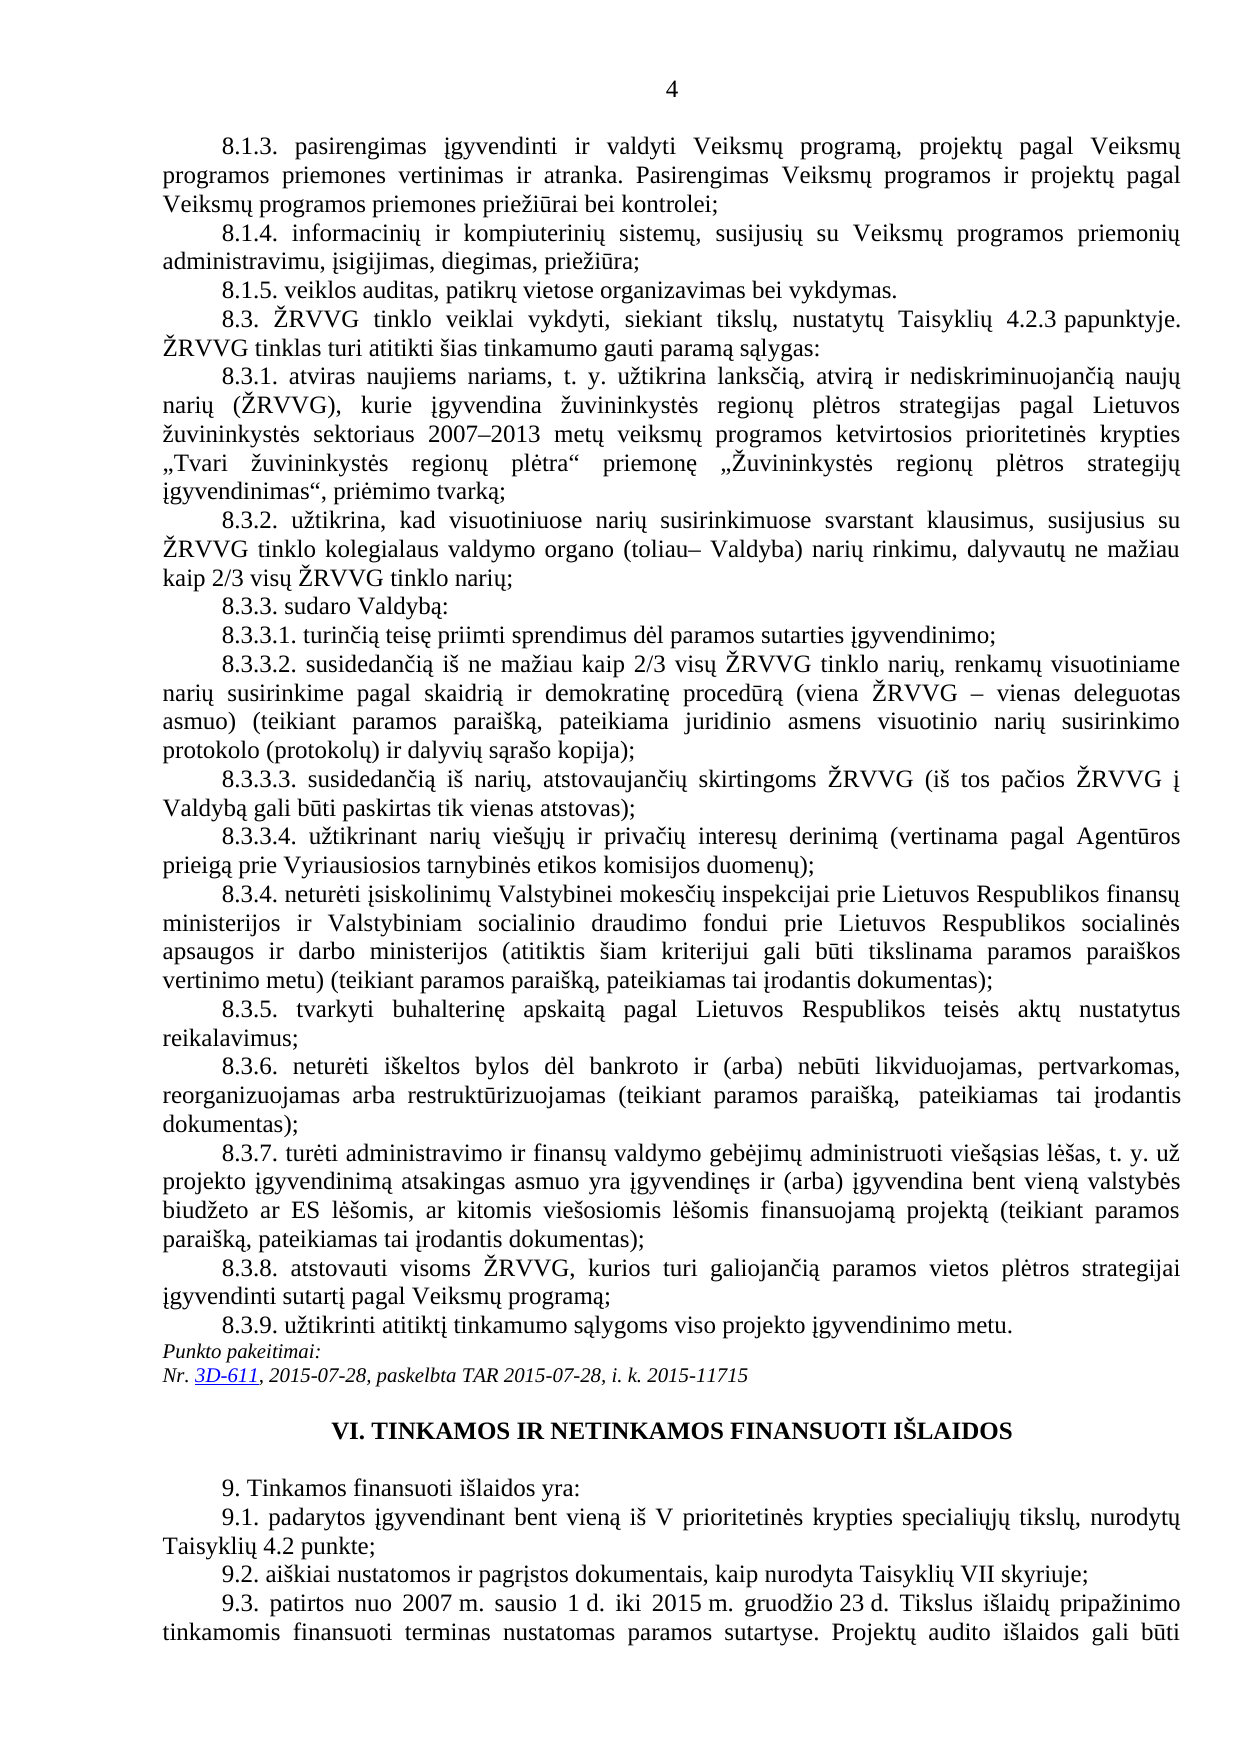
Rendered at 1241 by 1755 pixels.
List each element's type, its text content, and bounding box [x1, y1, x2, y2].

text 8.1.5. veiklos auditas, patikrų vietose organizavimas bei vykdymas. [162, 275, 1181, 304]
text Punkto pakeitimai: [162, 1339, 1181, 1363]
text 8.3.7. turėti administravimo ir finansų valdymo gebėjimų administruoti viešąsias lėšas, t. y. už projekto įgyvendinimą atsakingas asmuo yra įgyvendinęs ir (arba) įgyvendina bent vieną valstybės biudžeto ar ES lėšomis, ar kitomis viešosiomis lėšomis finansuojamą projektą (teikiant paramos paraišką, pateikiamas tai įrodantis dokumentas); [162, 1138, 1181, 1253]
text 8.3.1. atviras naujiems nariams, t. y. užtikrina lanksčią, atvirą ir nediskriminuojančią naujų narių (ŽRVVG), kurie įgyvendina žuvininkystės regionų plėtros strategijas pagal Lietuvos žuvininkystės sektoriaus 2007–2013 metų veiksmų programos ketvirtosios prioritetinės krypties „Tvari žuvininkystės regionų plėtra“ priemonę „Žuvininkystės regionų plėtros strategijų įgyvendinimas“, priėmimo tvarką; [162, 361, 1181, 505]
text 8.3.3.3. susidedančią iš narių, atstovaujančių skirtingoms ŽRVVG (iš tos pačios ŽRVVG į Valdybą gali būti paskirtas tik vienas atstovas); [162, 764, 1181, 821]
text 8.3.3.4. užtikrinant narių viešųjų ir privačių interesų derinimą (vertinama pagal Agentūros prieigą prie Vyriausiosios tarnybinės etikos komisijos duomenų); [162, 821, 1181, 879]
text VI. TINKAMOS IR NETINKAMOS FINANSUOTI IŠLAIDOS [162, 1416, 1181, 1444]
text 8.3.6. neturėti iškeltos bylos dėl bankroto ir (arba) nebūti likviduojamas, pertvarkomas, reorganizuojamas arba restruktūrizuojamas (teikiant paramos paraišką, pateikiamas tai įrodantis dokumentas); [162, 1051, 1181, 1138]
text 8.3. ŽRVVG tinklo veiklai vykdyti, siekiant tikslų, nustatytų Taisyklių 4.2.3 papunktyje. ŽRVVG tinklas turi atitikti šias tinkamumo gauti paramą sąlygas: [162, 304, 1181, 361]
text 8.3.4. neturėti įsiskolinimų Valstybinei mokesčių inspekcijai prie Lietuvos Respublikos finansų ministerijos ir Valstybiniam socialinio draudimo fondui prie Lietuvos Respublikos socialinės apsaugos ir darbo ministerijos (atitiktis šiam kriterijui gali būti tikslinama paramos paraiškos vertinimo metu) (teikiant paramos paraišką, pateikiamas tai įrodantis dokumentas); [162, 879, 1181, 994]
text 8.1.4. informacinių ir kompiuterinių sistemų, susijusių su Veiksmų programos priemonių administravimu, įsigijimas, diegimas, priežiūra; [162, 218, 1181, 275]
text 8.1.3. pasirengimas įgyvendinti ir valdyti Veiksmų programą, projektų pagal Veiksmų programos priemones vertinimas ir atranka. Pasirengimas Veiksmų programos ir projektų pagal Veiksmų programos priemones priežiūrai bei kontrolei; [162, 131, 1181, 218]
text Nr. 3D-611, 2015-07-28, paskelbta TAR 2015-07-28, i. k. 2015-11715 [162, 1363, 1181, 1387]
text 8.3.5. tvarkyti buhalterinę apskaitą pagal Lietuvos Respublikos teisės aktų nustatytus reikalavimus; [162, 994, 1181, 1051]
text 8.3.3.1. turinčią teisę priimti sprendimus dėl paramos sutarties įgyvendinimo; [162, 620, 1181, 649]
text 9.1. padarytos įgyvendinant bent vieną iš V prioritetinės krypties specialiųjų tikslų, nurodytų Taisyklių 4.2 punkte; [162, 1502, 1181, 1559]
text 8.3.8. atstovauti visoms ŽRVVG, kurios turi galiojančią paramos vietos plėtros strategijai įgyvendinti sutartį pagal Veiksmų programą; [162, 1253, 1181, 1310]
text 8.3.3. sudaro Valdybą: [162, 591, 1181, 620]
text 9. Tinkamos finansuoti išlaidos yra: [162, 1473, 1181, 1502]
text 8.3.9. užtikrinti atitiktį tinkamumo sąlygoms viso projekto įgyvendinimo metu. [162, 1310, 1181, 1339]
text 9.2. aiškiai nustatomos ir pagrįstos dokumentais, kaip nurodyta Taisyklių VII skyriuje; [162, 1559, 1181, 1588]
text 8.3.3.2. susidedančią iš ne mažiau kaip 2/3 visų ŽRVVG tinklo narių, renkamų visuotiniame narių susirinkime pagal skaidrią ir demokratinę procedūrą (viena ŽRVVG – vienas deleguotas asmuo) (teikiant paramos paraišką, pateikiama juridinio asmens visuotinio narių susirinkimo protokolo (protokolų) ir dalyvių sąrašo kopija); [162, 649, 1181, 764]
text 8.3.2. užtikrina, kad visuotiniuose narių susirinkimuose svarstant klausimus, susijusius su ŽRVVG tinklo kolegialaus valdymo organo (toliau– Valdyba) narių rinkimu, dalyvautų ne mažiau kaip 2/3 visų ŽRVVG tinklo narių; [162, 505, 1181, 591]
text 9.3. patirtos nuo 2007 m. sausio 1 d. iki 2015 m. gruodžio 23 d. Tikslus išlaidų pripažinimo tinkamomis finansuoti terminas nustatomas paramos sutartyse. Projektų audito išlaidos gali būti [162, 1588, 1181, 1646]
